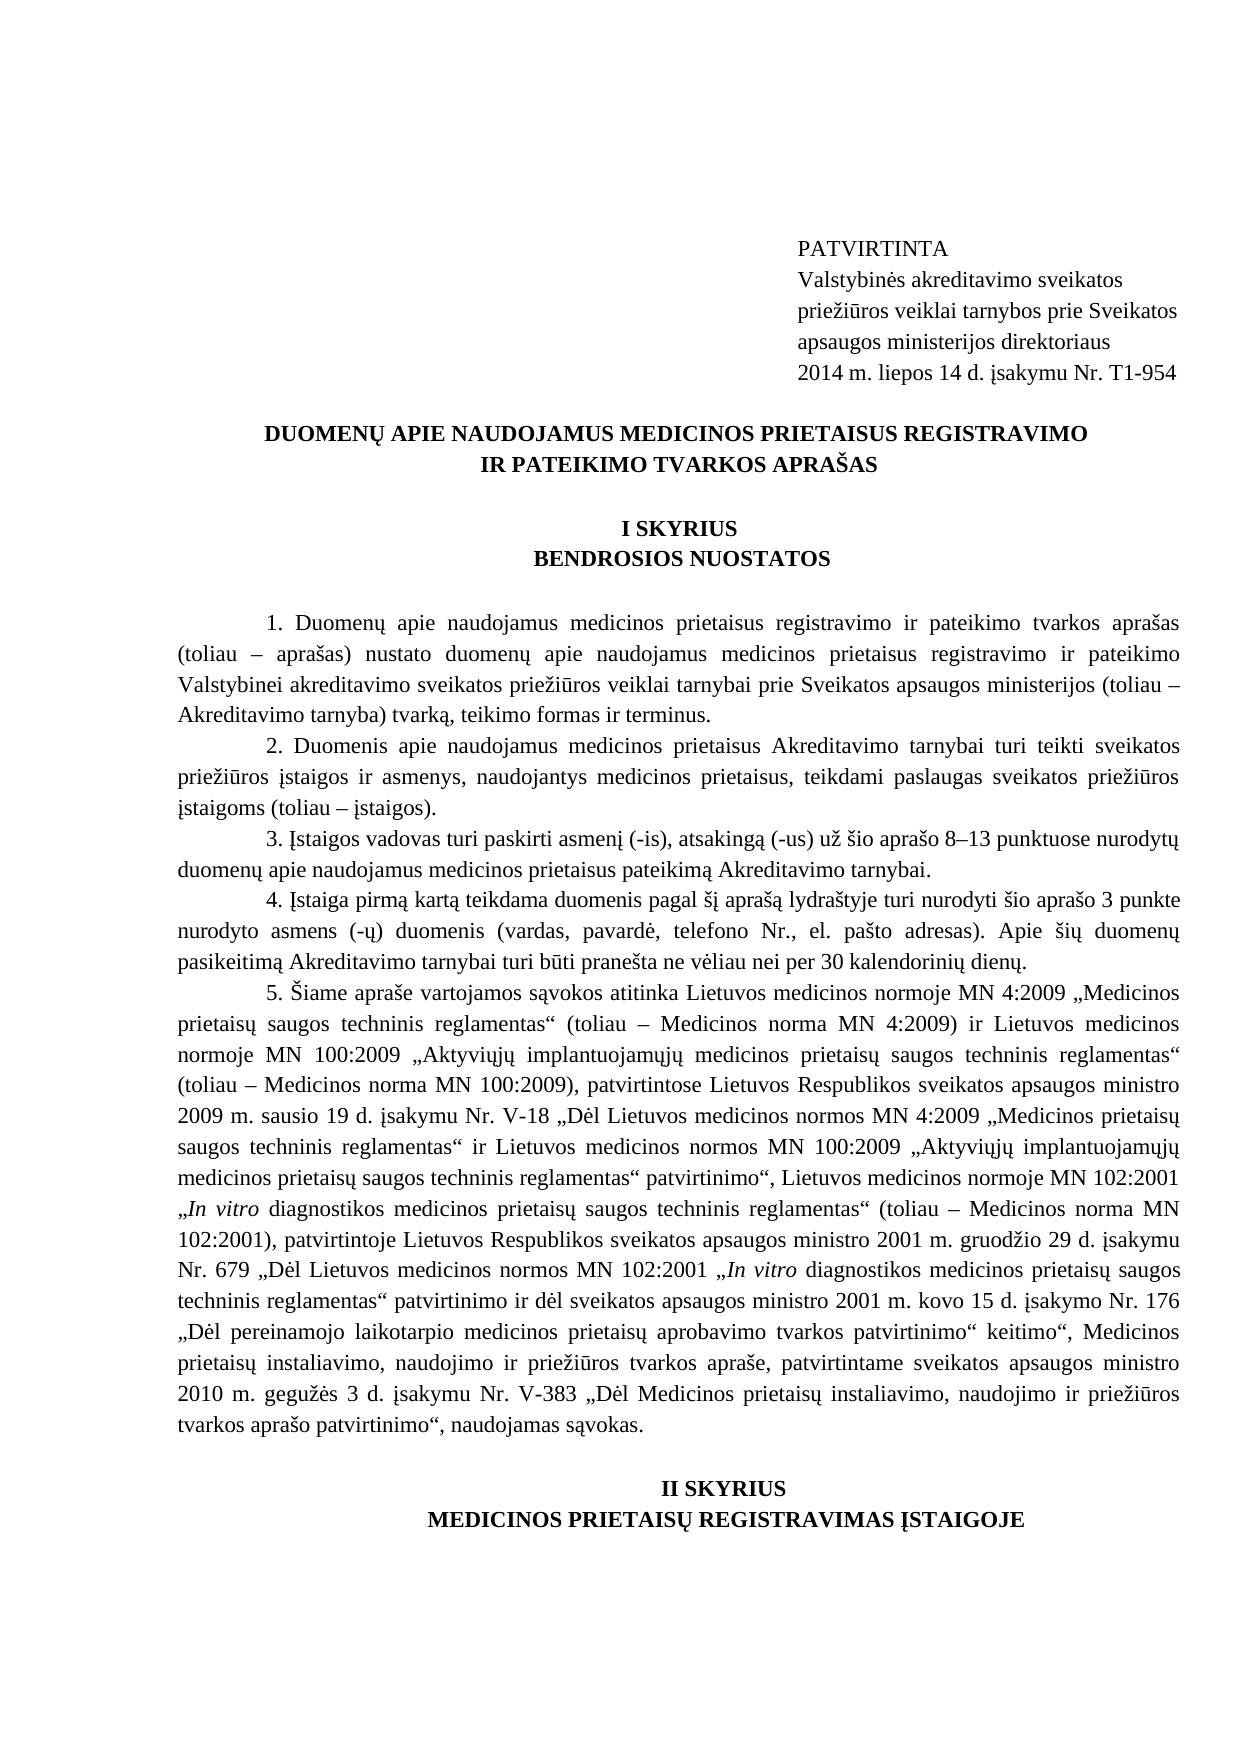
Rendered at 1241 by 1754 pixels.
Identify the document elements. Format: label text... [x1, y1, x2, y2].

text 1. Duomenų apie naudojamus medicinos prietaisus registravimo ir pateikimo tvarkos aprašas (toliau – aprašas) nustato duomenų apie naudojamus medicinos prietaisus registravimo ir pateikimo Valstybinei akreditavimo sveikatos priežiūros veiklai tarnybai prie Sveikatos apsaugos ministerijos (toliau – Akreditavimo tarnyba) tvarką, teikimo formas ir terminus. [177, 609, 1181, 728]
text BENDROSIOS NUOSTATOS [177, 546, 1181, 572]
text IR PATEIKIMO TVARKOS APRAŠAS [177, 451, 1181, 478]
text 3. Įstaigos vadovas turi paskirti asmenį (-is), atsakingą (-us) už šio aprašo 8–13 punktuose nurodytų duomenų apie naudojamus medicinos prietaisus pateikimą Akreditavimo tarnybai. [177, 825, 1181, 882]
text priežiūros veiklai tarnybos prie Sveikatos apsaugos ministerijos direktoriaus [797, 297, 1181, 354]
text 2014 m. liepos 14 d. įsakymu Nr. T1-954 [797, 359, 1181, 385]
text 2. Duomenis apie naudojamus medicinos prietaisus Akreditavimo tarnybai turi teikti sveikatos priežiūros įstaigos ir asmenys, naudojantys medicinos prietaisus, teikdami paslaugas sveikatos priežiūros įstaigoms (toliau – įstaigos). [177, 732, 1181, 820]
text 5. Šiame apraše vartojamos sąvokos atitinka Lietuvos medicinos normoje MN 4:2009 „Medicinos prietaisų saugos techninis reglamentas“ (toliau – Medicinos norma MN 4:2009) ir Lietuvos medicinos normoje MN 100:2009 „Aktyviųjų implantuojamųjų medicinos prietaisų saugos techninis reglamentas“ (toliau – Medicinos norma MN 100:2009), patvirtintose Lietuvos Respublikos sveikatos apsaugos ministro 2009 m. sausio 19 d. įsakymu Nr. V-18 „Dėl Lietuvos medicinos normos MN 4:2009 „Medicinos prietaisų saugos techninis reglamentas“ ir Lietuvos medicinos normos MN 100:2009 „Aktyviųjų implantuojamųjų medicinos prietaisų saugos techninis reglamentas“ patvirtinimo“, Lietuvos medicinos normoje MN 102:2001 „In vitro diagnostikos medicinos prietaisų saugos techninis reglamentas“ (toliau – Medicinos norma MN 102:2001), patvirtintoje Lietuvos Respublikos sveikatos apsaugos ministro 2001 m. gruodžio 29 d. įsakymu Nr. 679 „Dėl Lietuvos medicinos normos MN 102:2001 „In vitro diagnostikos medicinos prietaisų saugos techninis reglamentas“ patvirtinimo ir dėl sveikatos apsaugos ministro 2001 m. kovo 15 d. įsakymo Nr. 176 „Dėl pereinamojo laikotarpio medicinos prietaisų aprobavimo tvarkos patvirtinimo“ keitimo“, Medicinos prietaisų instaliavimo, naudojimo ir priežiūros tvarkos apraše, patvirtintame sveikatos apsaugos ministro 2010 m. gegužės 3 d. įsakymu Nr. V-383 „Dėl Medicinos prietaisų instaliavimo, naudojimo ir priežiūros tvarkos aprašo patvirtinimo“, naudojamas sąvokas. [177, 979, 1181, 1437]
text I SKYRIUS [177, 515, 1181, 541]
text PATVIRTINTA [797, 235, 1181, 262]
text DUOMENŲ APIE NAUDOJAMUS MEDICINOS PRIETAISUS REGISTRAVIMO [177, 420, 1181, 447]
text II SKYRIUS [177, 1475, 1181, 1501]
text MEDICINOS PRIETAISŲ REGISTRAVIMAS ĮSTAIGOJE [177, 1506, 1181, 1532]
text Valstybinės akreditavimo sveikatos [797, 266, 1181, 293]
text 4. Įstaiga pirmą kartą teikdama duomenis pagal šį aprašą lydraštyje turi nurodyti šio aprašo 3 punkte nurodyto asmens (-ų) duomenis (vardas, pavardė, telefono Nr., el. pašto adresas). Apie šių duomenų pasikeitimą Akreditavimo tarnybai turi būti pranešta ne vėliau nei per 30 kalendorinių dienų. [177, 886, 1181, 974]
